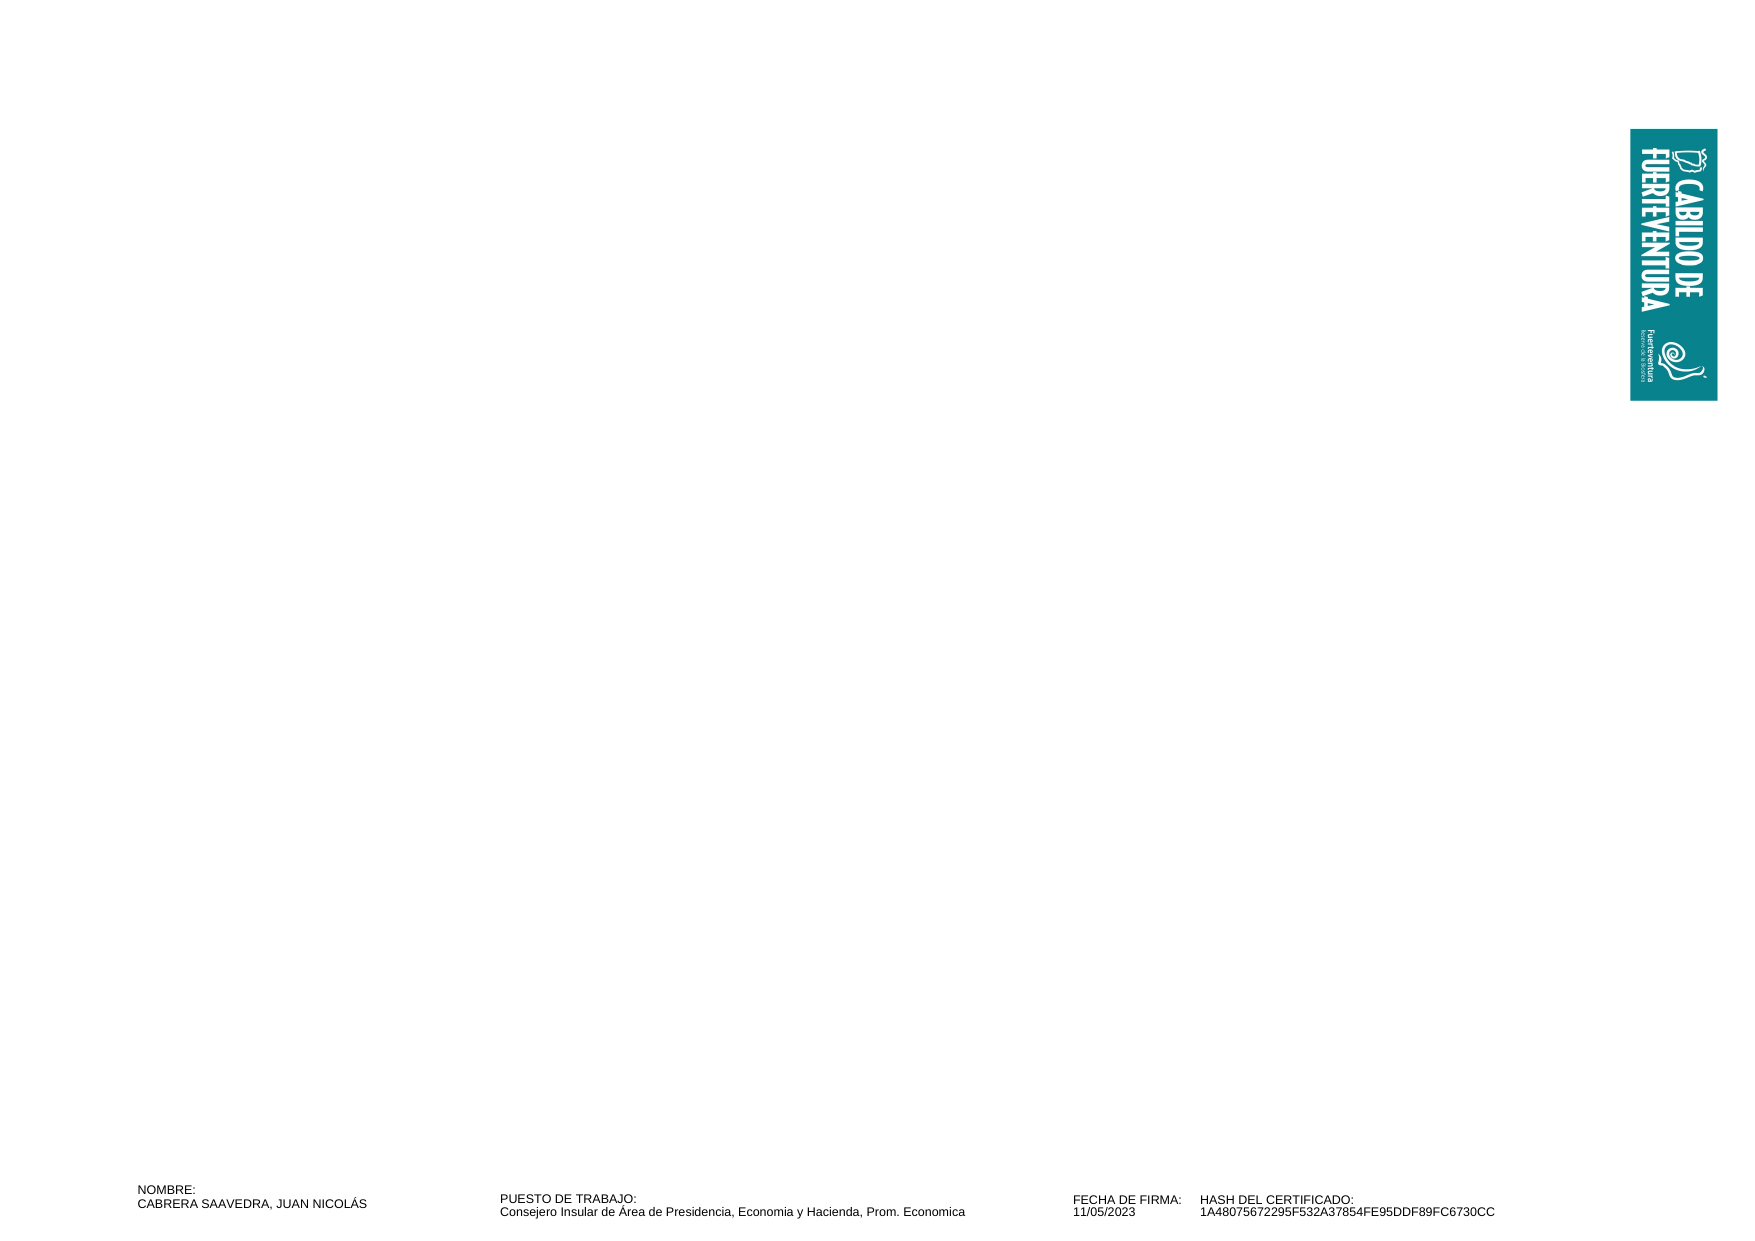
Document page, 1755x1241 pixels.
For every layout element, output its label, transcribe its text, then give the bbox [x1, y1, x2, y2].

text NOMBRE: [137, 1184, 367, 1197]
text HASH DEL CERTIFICADO: 1A48075672295F532A37854FE95DDF89FC6730CC [1200, 1194, 1496, 1219]
text CABRERA SAAVEDRA, JUAN NICOLÁS [137, 1197, 367, 1211]
text PUESTO DE TRABAJO: [500, 1193, 966, 1206]
text Consejero Insular de Área de Presidencia, Economia y Hacienda, Prom. Economica [500, 1206, 966, 1219]
text FECHA DE FIRMA: 11/05/2023 [1073, 1194, 1182, 1219]
